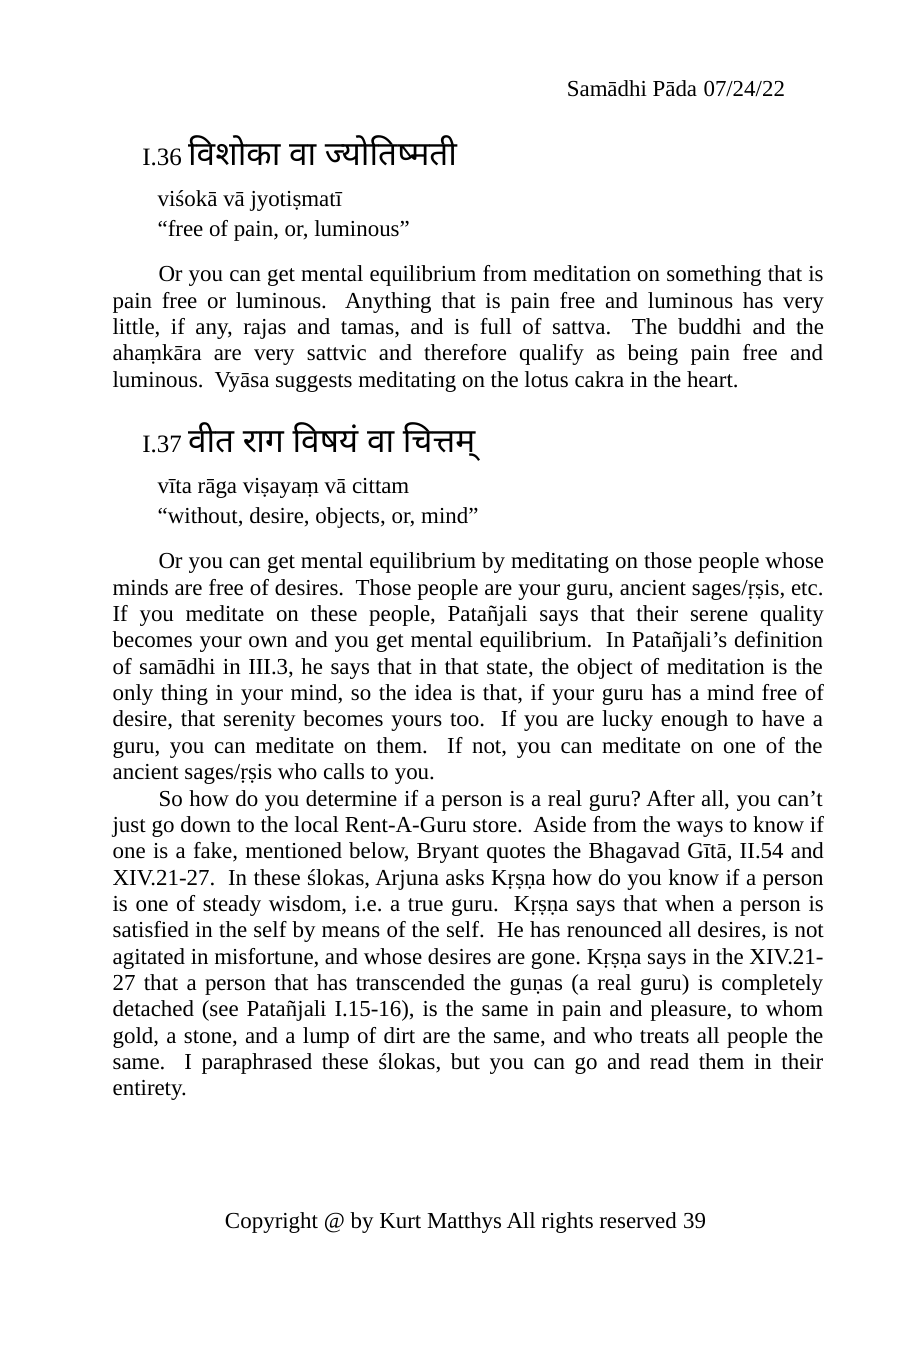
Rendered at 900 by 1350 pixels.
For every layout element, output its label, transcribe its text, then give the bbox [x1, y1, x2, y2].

text “without, desire, objects, or, mind” [157, 502, 825, 528]
text vīta rāga viṣayaṃ vā cittam [157, 472, 825, 498]
text viśokā vā jyotiṣmatī [157, 185, 825, 211]
subtitle I.36 विशोका वा ज्योतिष्मती [142, 135, 825, 178]
text Or you can get mental equilibrium by meditating on those people whose minds are free of desires. Those people are your guru, ancient sages/ṛṣis, etc. If you meditate on these people, Patañjali says that their serene quality becomes your own and you get mental equilibrium. In Patañjali’s definition of samādhi in III.3, he says that in that state, the object of meditation is the only thing in your mind, so the idea is that, if your guru has a mind free of desire, that serenity becomes yours too. If you are lucky enough to have a guru, you can meditate on them. If not, you can meditate on one of the ancient sages/ṛṣis who calls to you. [112, 547, 825, 784]
subtitle I.37 वीत राग विषयं वा चित्तम् [142, 422, 825, 466]
text “free of pain, or, luminous” [157, 215, 825, 241]
text Or you can get mental equilibrium from meditation on something that is pain free or luminous. Anything that is pain free and luminous has very little, if any, rajas and tamas, and is full of sattva. The buddhi and the ahaṃkāra are very sattvic and therefore qualify as being pain free and luminous. Vyāsa suggests meditating on the lotus cakra in the heart. [112, 260, 825, 392]
text So how do you determine if a person is a real guru? After all, you can’t just go down to the local Rent-A-Guru store. Aside from the ways to know if one is a fake, mentioned below, Bryant quotes the Bhagavad Gītā, II.54 and XIV.21-27. In these ślokas, Arjuna asks Kṛṣṇa how do you know if a person is one of steady wisdom, i.e. a true guru. Kṛṣṇa says that when a person is satisfied in the self by means of the self. He has renounced all desires, is not agitated in misfortune, and whose desires are gone. Kṛṣṇa says in the XIV.21-27 that a person that has transcended the guṇas (a real guru) is completely detached (see Patañjali I.15-16), is the same in pain and pleasure, to whom gold, a stone, and a lump of dirt are the same, and who treats all people the same. I paraphrased these ślokas, but you can go and read them in their entirety. [112, 784, 825, 1101]
